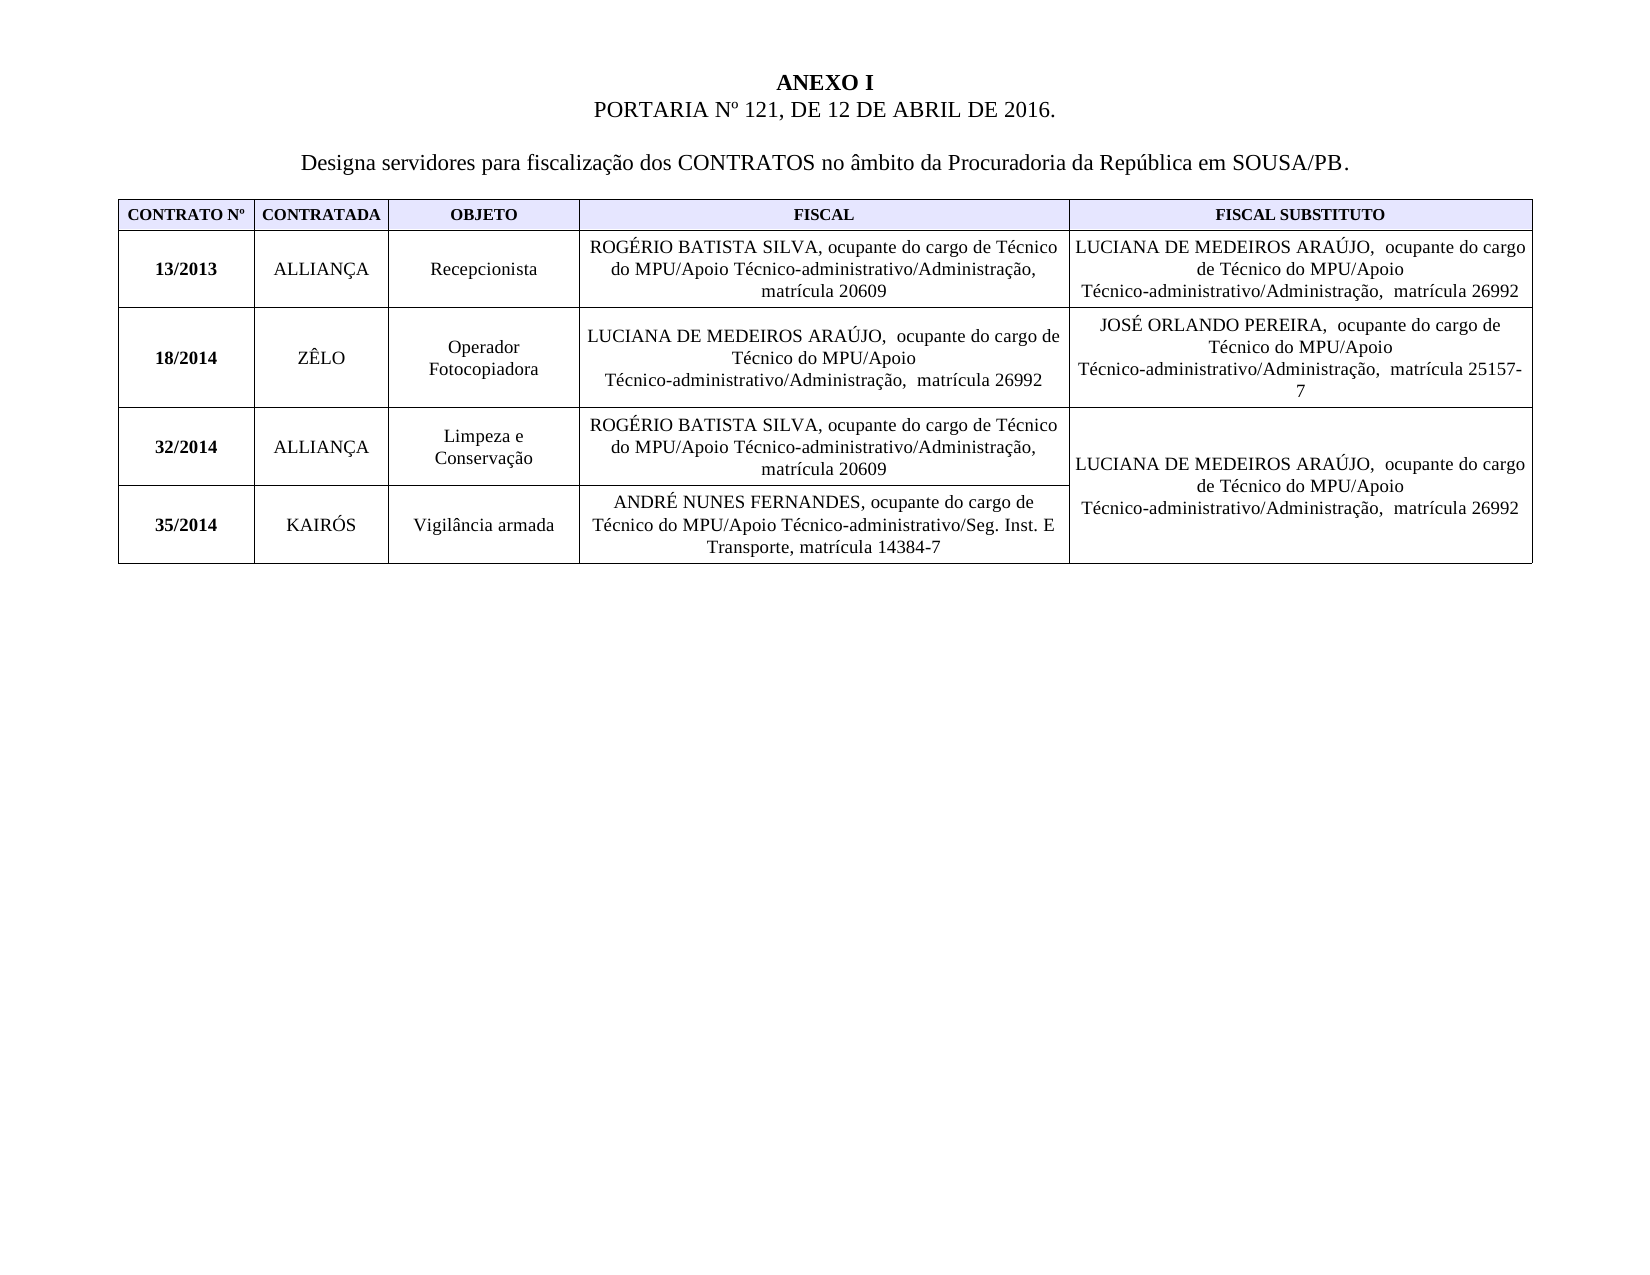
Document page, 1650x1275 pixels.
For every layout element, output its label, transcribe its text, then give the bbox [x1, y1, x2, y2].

table_cell ANDRÉ NUNES FERNANDES, ocupante do cargo de Técnico do MPU/Apoio Técnico-administrativo/Seg. Inst. E Transporte, matrícula 14384-7 [580, 486, 1069, 563]
table_cell ALLIANÇA [255, 231, 388, 307]
table_cell Operador Fotocopiadora [389, 308, 579, 407]
table_cell KAIRÓS [255, 486, 388, 563]
table_cell ROGÉRIO BATISTA SILVA, ocupante do cargo de Técnico do MPU/Apoio Técnico-administrativo/Administração, matrícula 20609 [580, 408, 1069, 485]
table_cell Limpeza e Conservação [389, 408, 579, 485]
table_header OBJETO [389, 200, 579, 229]
text ANEXO I [118, 69, 1532, 96]
table_cell ZÊLO [255, 308, 388, 407]
table_cell ALLIANÇA [255, 408, 388, 485]
table_cell 18/2014 [119, 308, 254, 407]
table_header CONTRATO Nº [119, 200, 254, 229]
table_cell Recepcionista [389, 231, 579, 307]
table_cell 13/2013 [119, 231, 254, 307]
table_cell ROGÉRIO BATISTA SILVA, ocupante do cargo de Técnico do MPU/Apoio Técnico-administrativo/Administração, matrícula 20609 [580, 231, 1069, 307]
table_cell LUCIANA DE MEDEIROS ARAÚJO, ocupante do cargo de Técnico do MPU/Apoio Técnico-administrativo/Administração, matrícula 26992 [580, 308, 1069, 407]
table_cell LUCIANA DE MEDEIROS ARAÚJO, ocupante do cargo de Técnico do MPU/Apoio Técnico-administrativo/Administração, matrícula 26992 [1070, 231, 1532, 307]
table_cell JOSÉ ORLANDO PEREIRA, ocupante do cargo de Técnico do MPU/Apoio Técnico-administrativo/Administração, matrícula 25157-7 [1070, 308, 1532, 407]
table_cell LUCIANA DE MEDEIROS ARAÚJO, ocupante do cargo de Técnico do MPU/Apoio Técnico-administrativo/Administração, matrícula 26992 [1070, 408, 1532, 563]
text PORTARIA Nº 121, DE 12 DE ABRIL DE 2016. [118, 96, 1532, 122]
table_cell 35/2014 [119, 486, 254, 563]
table_header CONTRATADA [255, 200, 388, 229]
table_cell Vigilância armada [389, 486, 579, 563]
table_cell 32/2014 [119, 408, 254, 485]
table_header FISCAL SUBSTITUTO [1070, 200, 1532, 229]
table_header FISCAL [580, 200, 1069, 229]
text Designa servidores para fiscalização dos CONTRATOS no âmbito da Procuradoria da República em SOUSA/PB. [118, 149, 1532, 175]
